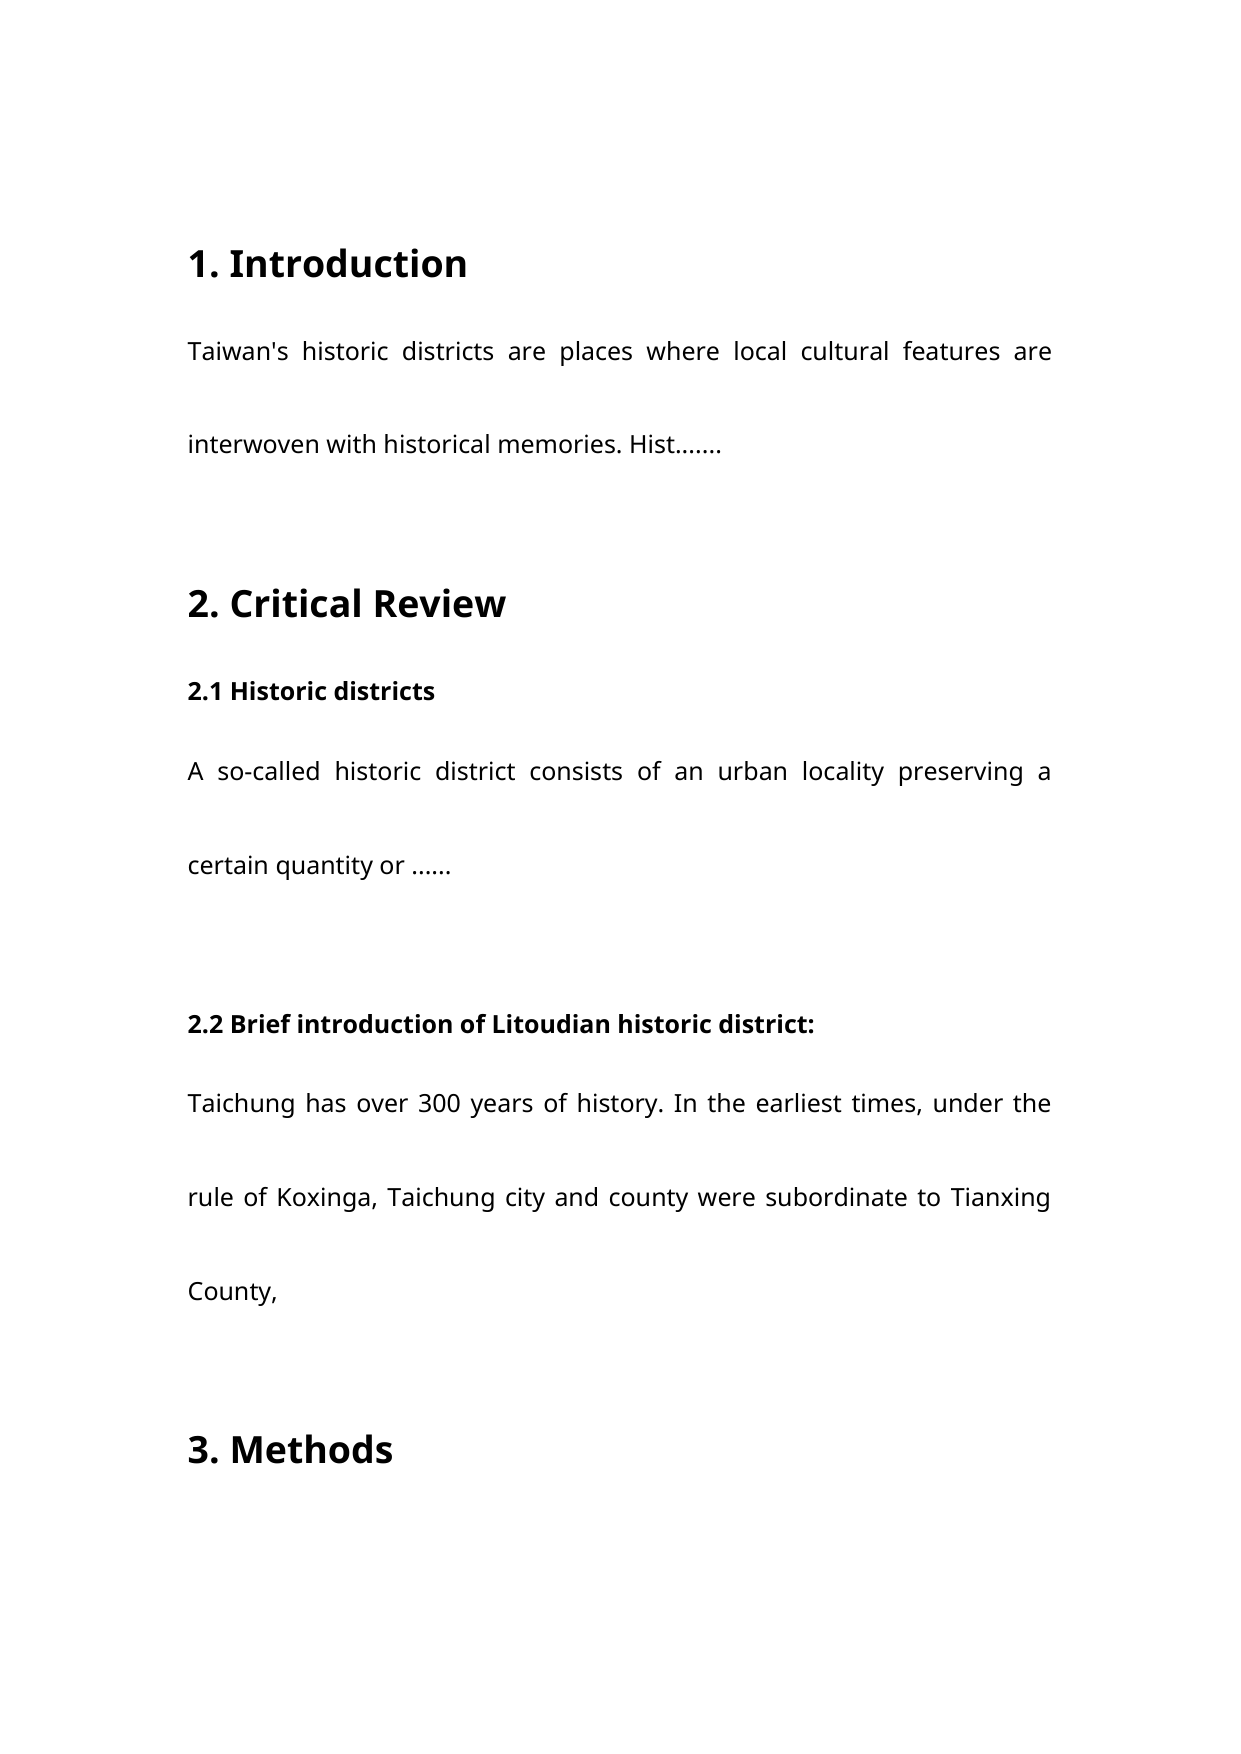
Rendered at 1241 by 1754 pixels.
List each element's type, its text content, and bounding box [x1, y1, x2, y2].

list Critical Review [187, 561, 1053, 624]
list Introduction [187, 221, 1053, 283]
text Taiwan's historic districts are places where local cultural features are interwoven with historical memories. Hist....... [187, 309, 1053, 465]
text 2.2 Brief introduction of Litoudian historic district: [187, 982, 1053, 1044]
text Taichung has over 300 years of history. In the earliest times, under the rule of Koxinga, Taichung city and county were subordinate to Tianxing County, [187, 1061, 1053, 1311]
text A so-called historic district consists of an urban locality preserving a certain quantity or ...... [187, 729, 1053, 885]
list Methods [187, 1408, 1053, 1470]
text 2.1 Historic districts [187, 649, 1053, 712]
